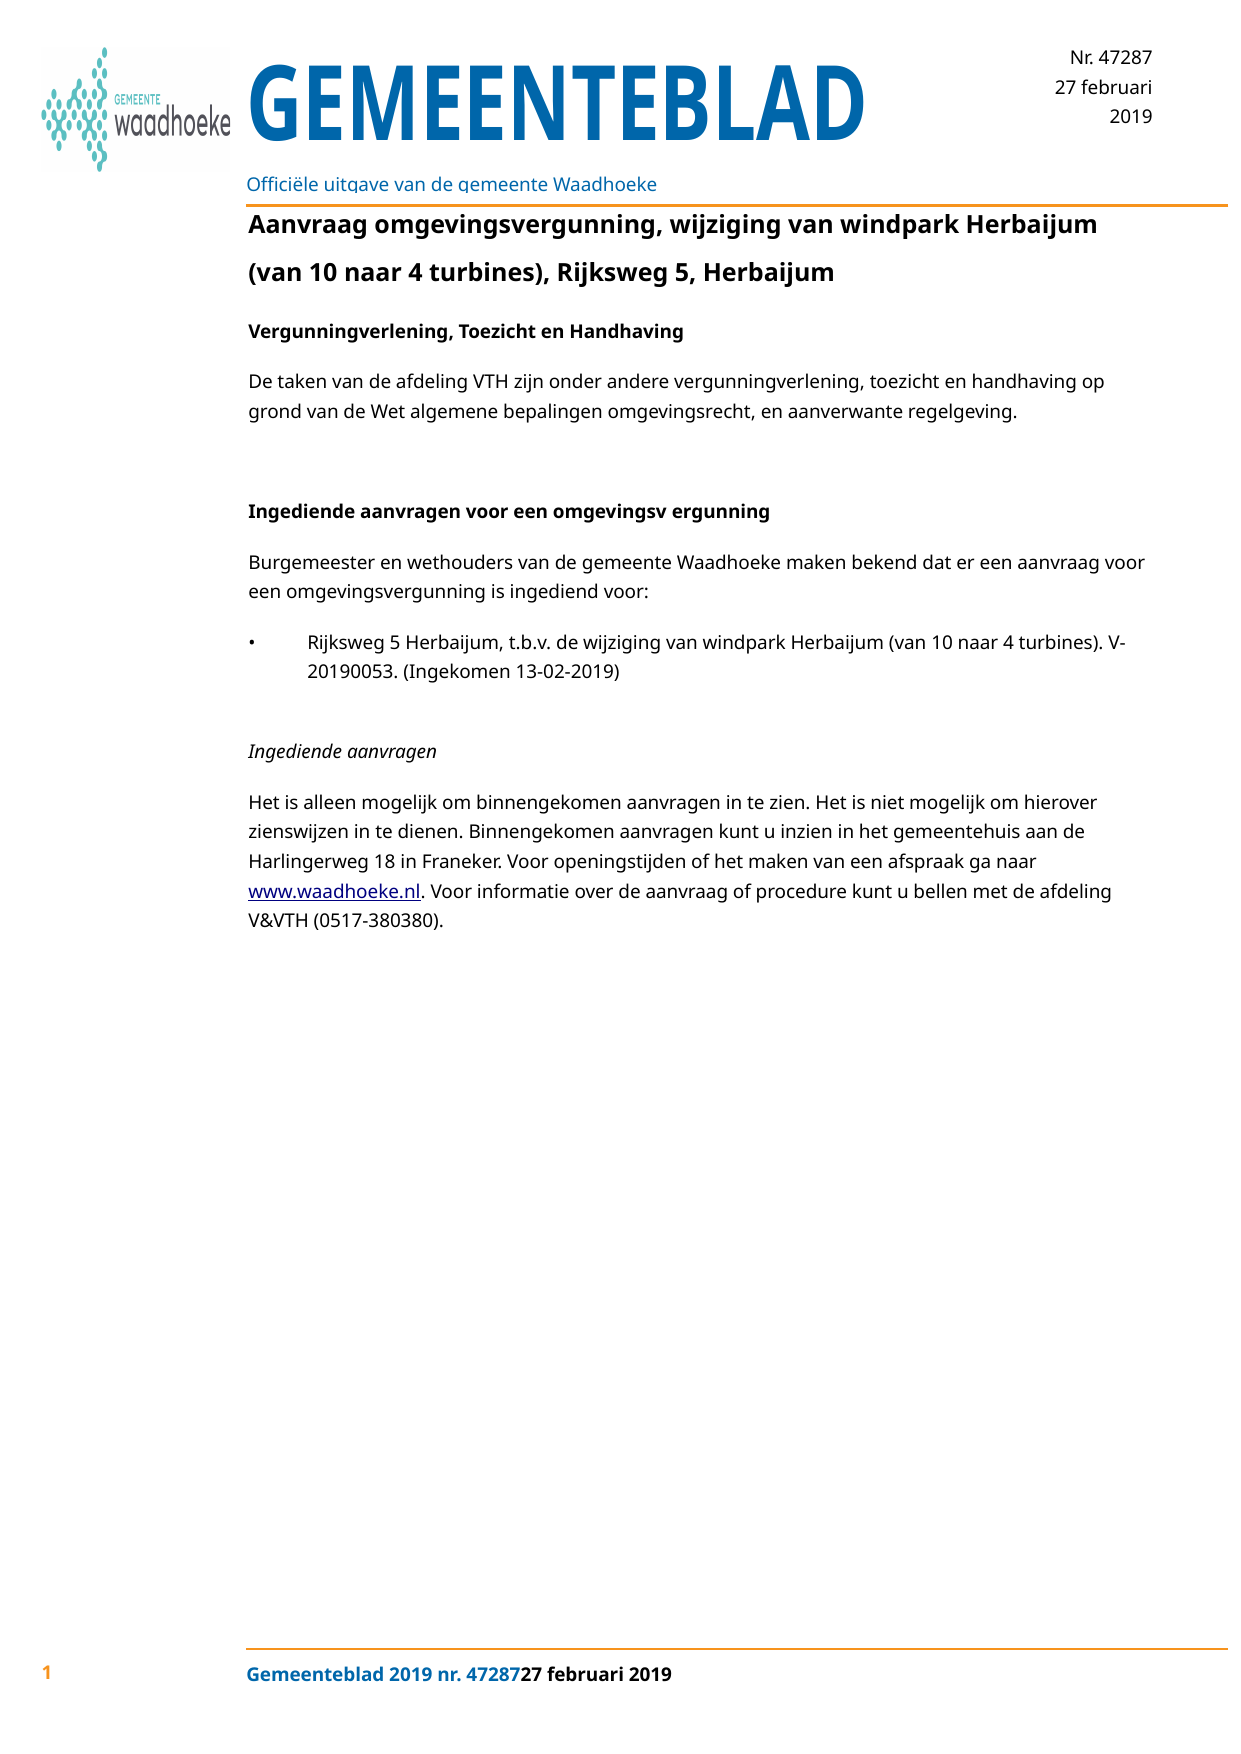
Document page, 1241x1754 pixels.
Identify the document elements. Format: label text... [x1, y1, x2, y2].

text De taken van de afdeling VTH zijn onder andere vergunningverlening, toezicht en handhaving op grond van de Wet algemene bepalingen omgevingsrecht, en aanverwante regelgeving. [248, 368, 1152, 424]
text Ingediende aanvragen voor een omgevingsv ergunning [248, 499, 1152, 524]
picture [41, 47, 231, 172]
text Aanvraag omgevingsvergunning, wijziging van windpark Herbaijum (van 10 naar 4 turbines), Rijksweg 5, Herbaijum [248, 207, 1152, 288]
text Burgemeester en wethouders van de gemeente Waadhoeke maken bekend dat er een aanvraag voor een omgevingsvergunning is ingediend voor: [248, 549, 1152, 604]
text Het is alleen mogelijk om binnengekomen aanvragen in te zien. Het is niet mogelijk om hierover zienswijzen in te dienen. Binnengekomen aanvragen kunt u inzien in het gemeentehuis aan de Harlingerweg 18 in Franeker. Voor openingstijden of het maken van een afspraak ga naar www.waadhoeke.nl. Voor informatie over de aanvraag of procedure kunt u bellen met de afdeling V&VTH (0517-380380). [248, 789, 1152, 933]
list Rijksweg 5 Herbaijum, t.b.v. de wijziging van windpark Herbaijum (van 10 naar 4 turbines). V-20190053. (Ingekomen 13-02-2019) [248, 629, 1152, 684]
text Vergunningverlening, Toezicht en Handhaving [248, 318, 1152, 344]
text Ingediende aanvragen [248, 739, 1152, 764]
